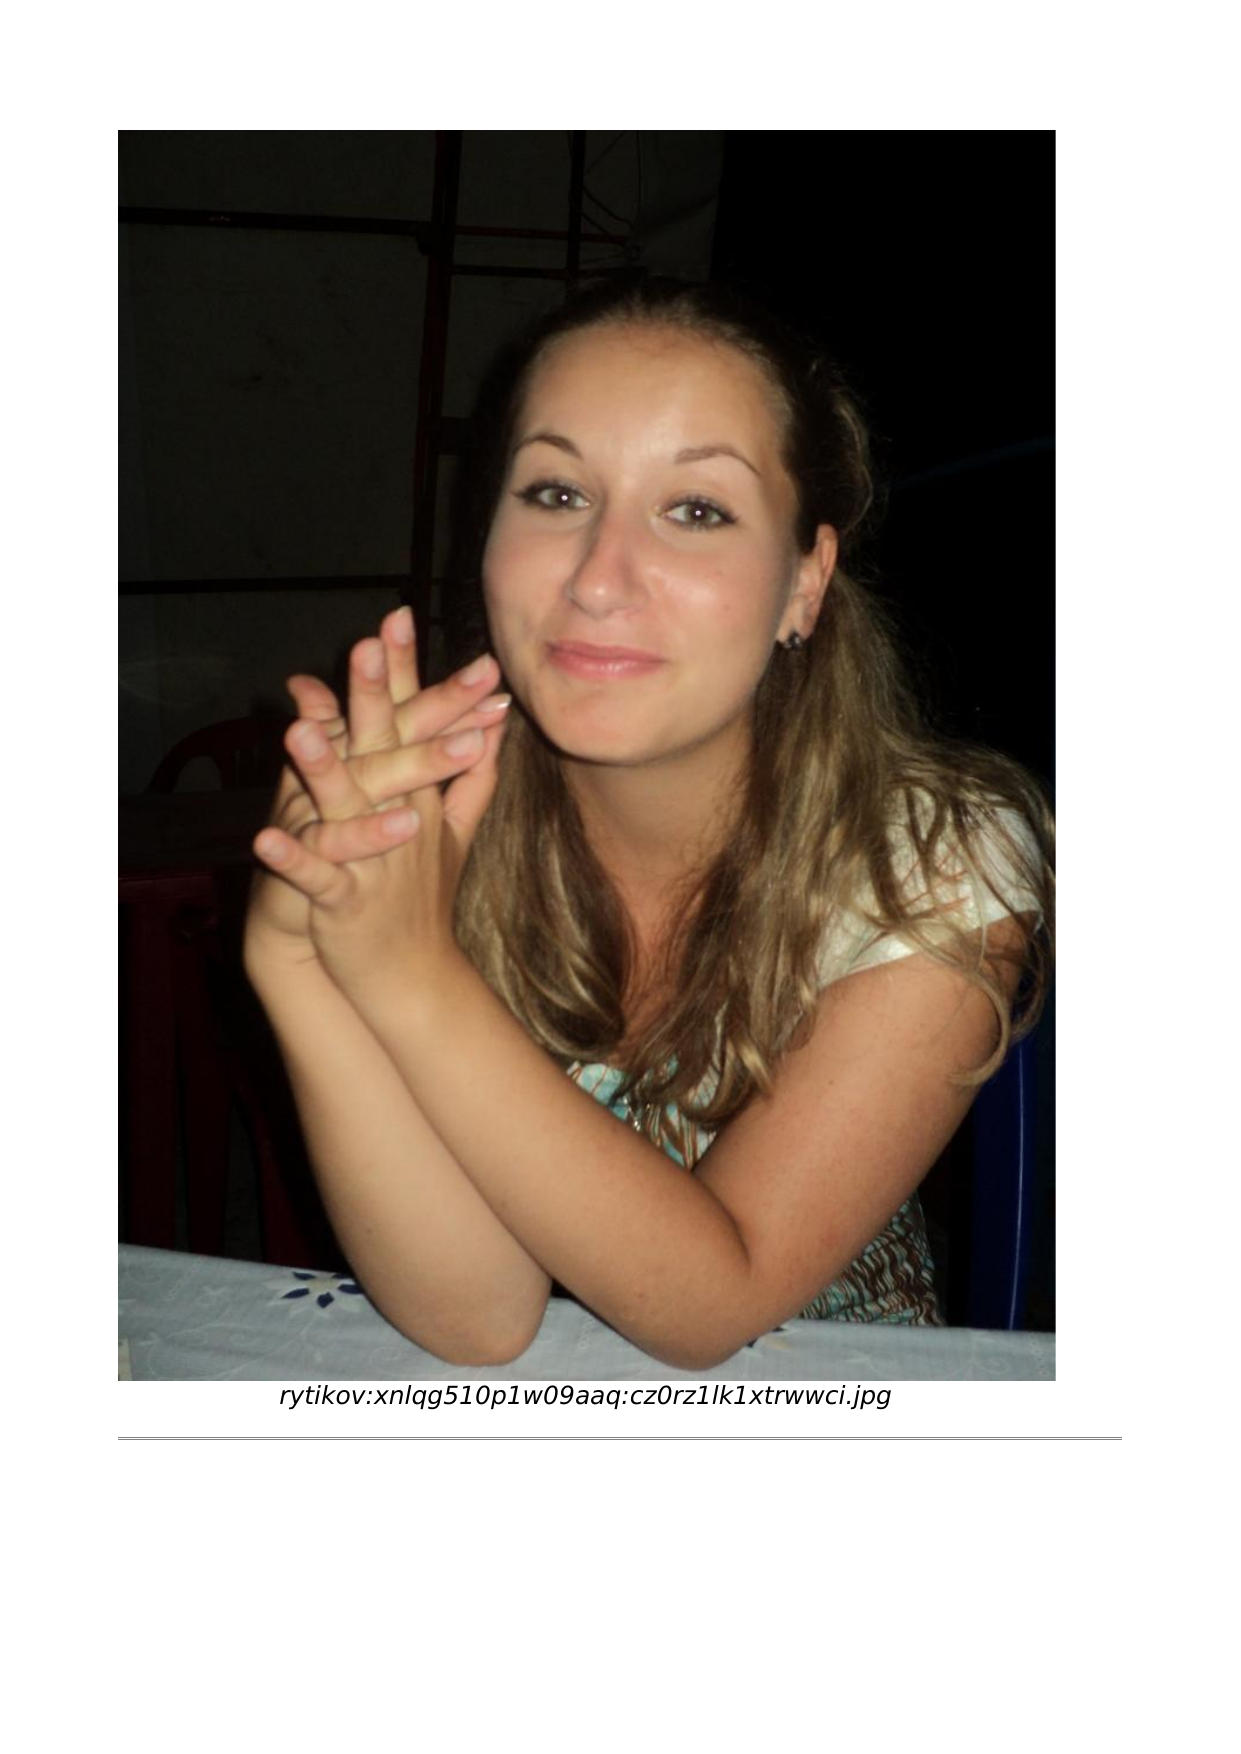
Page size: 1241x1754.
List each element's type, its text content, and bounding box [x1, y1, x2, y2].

text rytikov:xnlqg510p1w09aaq:cz0rz1lk1xtrwwci.jpg [118, 1381, 1056, 1410]
picture [118, 130, 1056, 1381]
